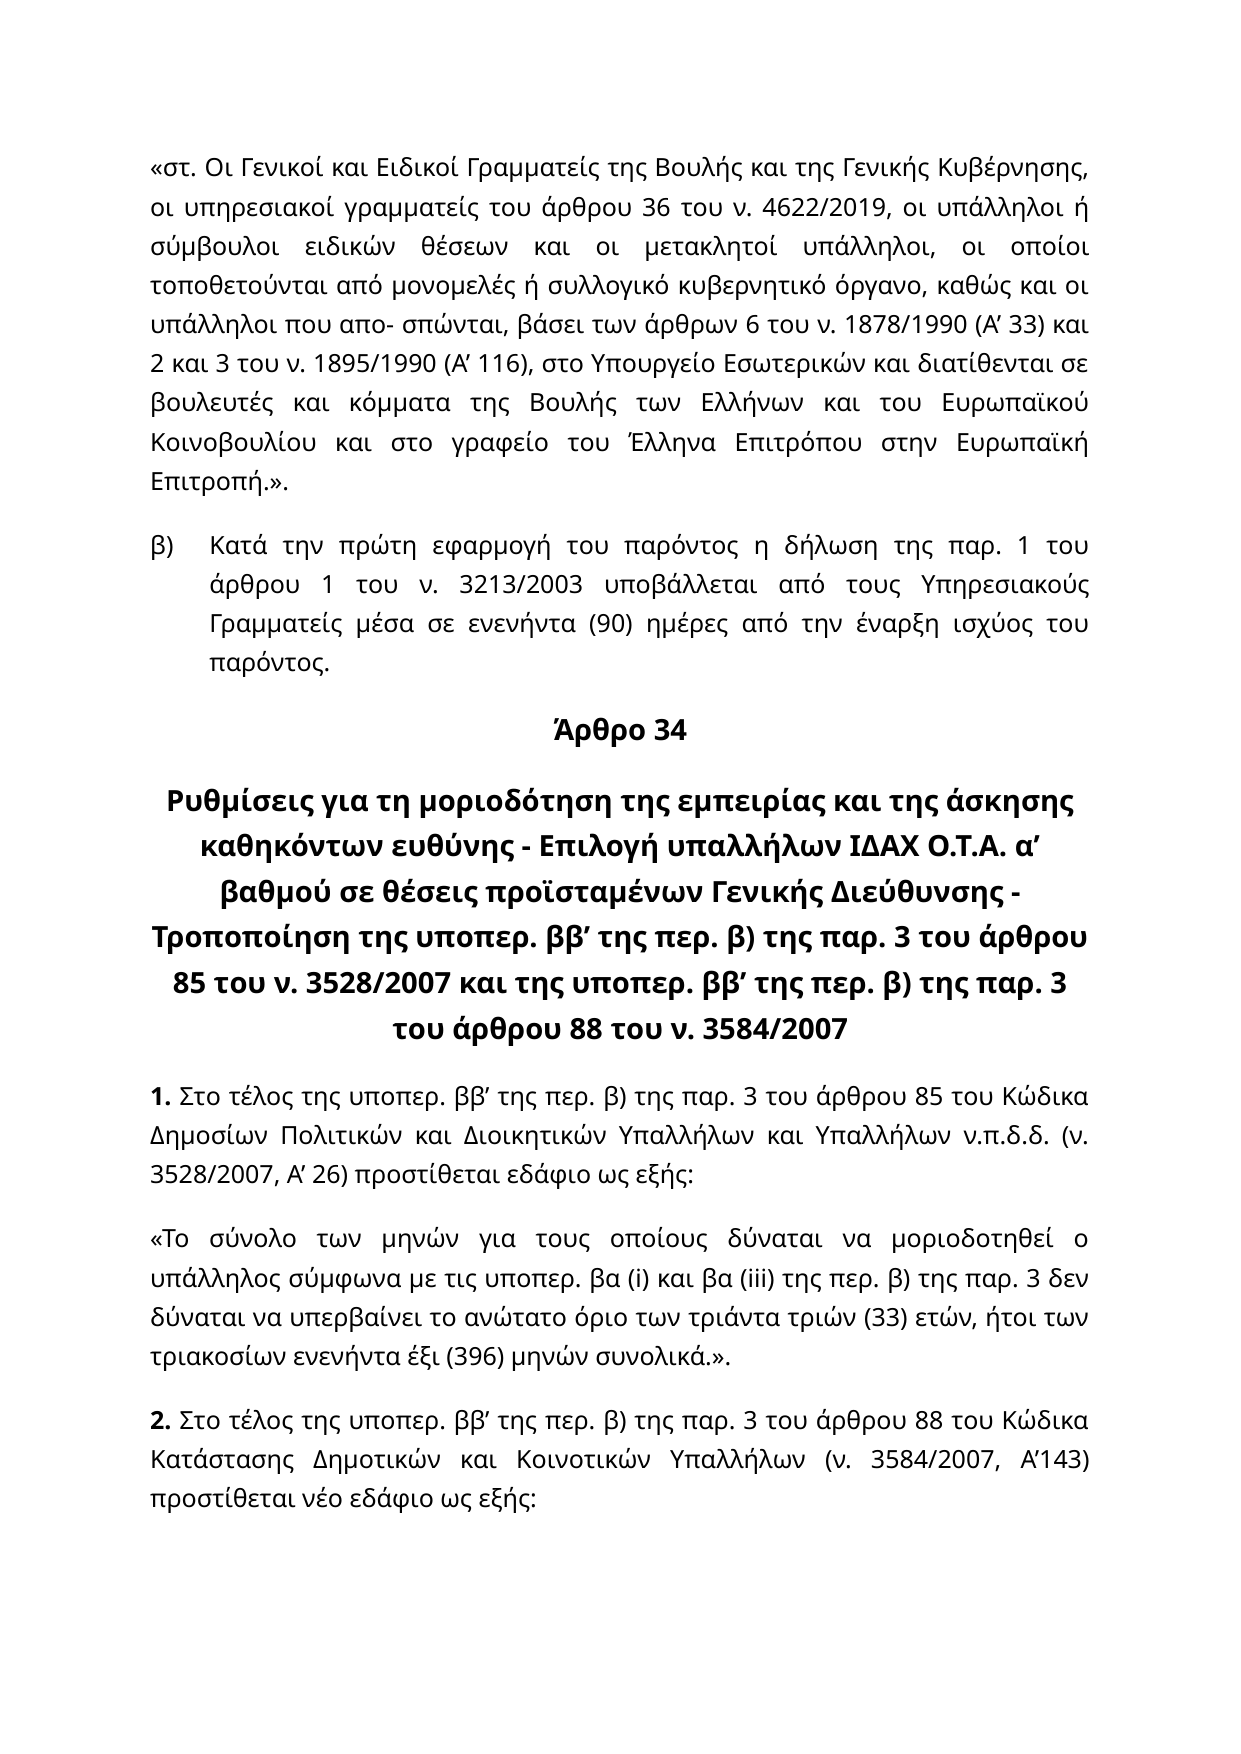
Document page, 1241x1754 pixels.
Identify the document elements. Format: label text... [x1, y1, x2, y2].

text «στ. Οι Γενικοί και Ειδικοί Γραμματείς της Βουλής και της Γενικής Κυβέρνησης, οι υπηρεσιακοί γραμματείς του άρθρου 36 του ν. 4622/2019, οι υπάλληλοι ή σύμβουλοι ειδικών θέσεων και οι μετακλητοί υπάλληλοι, οι οποίοι τοποθετούνται από μονομελές ή συλλογικό κυβερνητικό όργανο, καθώς και οι υπάλληλοι που απο- σπώνται, βάσει των άρθρων 6 του ν. 1878/1990 (Α’ 33) και 2 και 3 του ν. 1895/1990 (Α’ 116), στο Υπουργείο Εσωτερικών και διατίθενται σε βουλευτές και κόμματα της Βουλής των Ελλήνων και του Ευρωπαϊκού Κοινοβουλίου και στο γραφείο του Έλληνα Επιτρόπου στην Ευρωπαϊκή Επιτροπή.». [150, 150, 1090, 497]
text 2. Στο τέλος της υποπερ. ββ’ της περ. β) της παρ. 3 του άρθρου 88 του Κώδικα Κατάστασης Δημοτικών και Κοινοτικών Υπαλλήλων (ν. 3584/2007, Α’143) προστίθεται νέο εδάφιο ως εξής: [150, 1403, 1090, 1515]
subtitle Ρυθμίσεις για τη μοριοδότηση της εμπειρίας και της άσκησης καθηκόντων ευθύνης - Επιλογή υπαλλήλων ΙΔΑΧ Ο.Τ.Α. α’ βαθμού σε θέσεις προϊσταμένων Γενικής Διεύθυνσης - Τροποποίηση της υποπερ. ββ’ της περ. β) της παρ. 3 του άρθρου 85 του ν. 3528/2007 και της υποπερ. ββ’ της περ. β) της παρ. 3 του άρθρου 88 του ν. 3584/2007 [150, 780, 1090, 1048]
text 1. Στο τέλος της υποπερ. ββ’ της περ. β) της παρ. 3 του άρθρου 85 του Κώδικα Δημοσίων Πολιτικών και Διοικητικών Υπαλλήλων και Υπαλλήλων ν.π.δ.δ. (ν. 3528/2007, Α’ 26) προστίθεται εδάφιο ως εξής: [150, 1078, 1090, 1191]
subtitle Άρθρο 34 [150, 709, 1090, 749]
text «Το σύνολο των μηνών για τους οποίους δύναται να μοριοδοτηθεί ο υπάλληλος σύμφωνα με τις υποπερ. βα (i) και βα (iii) της περ. β) της παρ. 3 δεν δύναται να υπερβαίνει το ανώτατο όριο των τριάντα τριών (33) ετών, ήτοι των τριακοσίων ενενήντα έξι (396) μηνών συνολικά.». [150, 1221, 1090, 1373]
list β) Κατά την πρώτη εφαρμογή του παρόντος η δήλωση της παρ. 1 του άρθρου 1 του ν. 3213/2003 υποβάλλεται από τους Υπηρεσιακούς Γραμματείς μέσα σε ενενήντα (90) ημέρες από την έναρξη ισχύος του παρόντος. [150, 527, 1090, 679]
